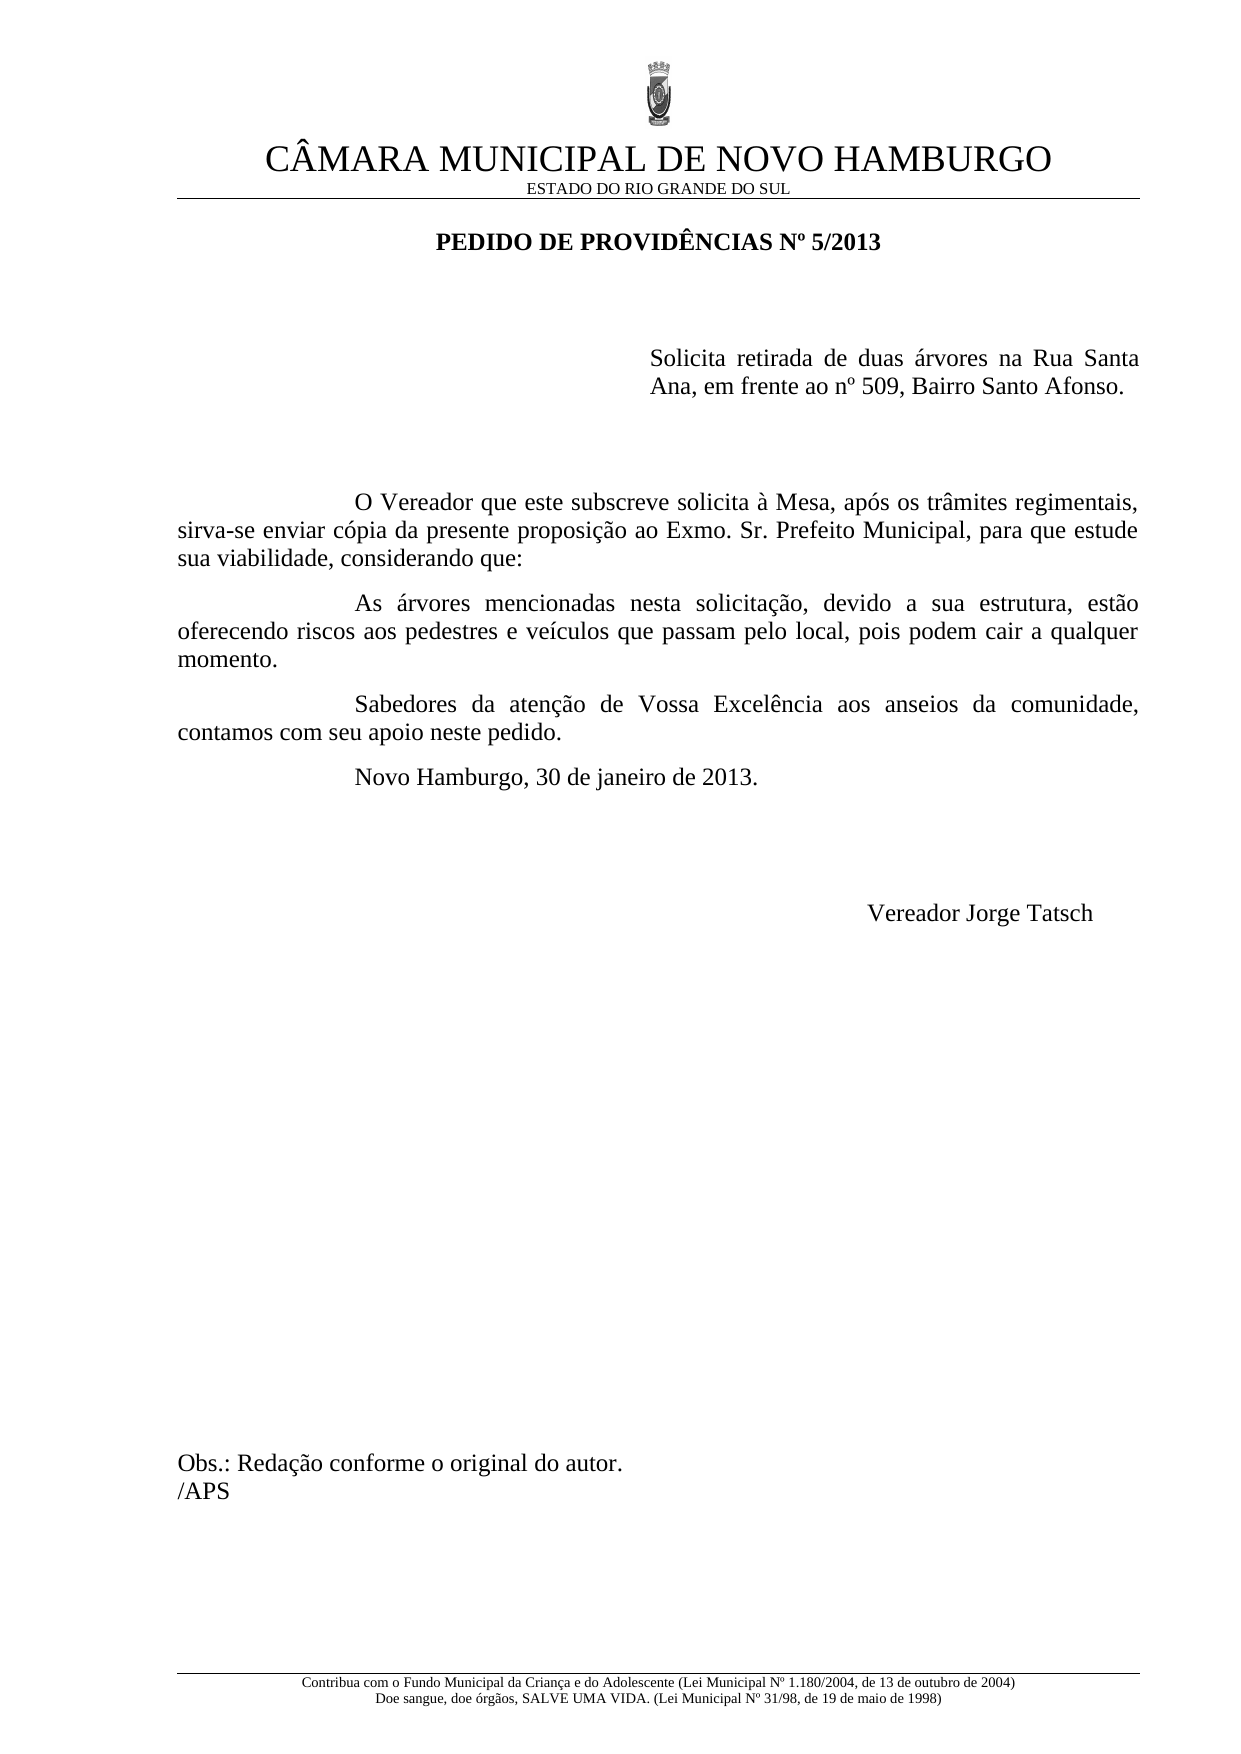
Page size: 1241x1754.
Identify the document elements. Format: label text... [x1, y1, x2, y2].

text Novo Hamburgo, 30 de janeiro de 2013. [177, 763, 1140, 791]
text PEDIDO DE PROVIDÊNCIAS Nº 5/2013 [177, 228, 1140, 256]
text /APS [177, 1477, 1140, 1504]
text As árvores mencionadas nesta solicitação, devido a sua estrutura, estão oferecendo riscos aos pedestres e veículos que passam pelo local, pois podem cair a qualquer momento. [177, 589, 1140, 672]
text Solicita retirada de duas árvores na Rua Santa Ana, em frente ao nº 509, Bairro Santo Afonso. [649, 344, 1140, 400]
text Sabedores da atenção de Vossa Excelência aos anseios da comunidade, contamos com seu apoio neste pedido. [177, 690, 1140, 746]
text Obs.: Redação conforme o original do autor. [177, 1449, 1140, 1477]
text Vereador Jorge Tatsch [177, 899, 1140, 927]
text O Vereador que este subscreve solicita à Mesa, após os trâmites regimentais, sirva-se enviar cópia da presente proposição ao Exmo. Sr. Prefeito Municipal, para que estude sua viabilidade, considerando que: [177, 488, 1140, 572]
